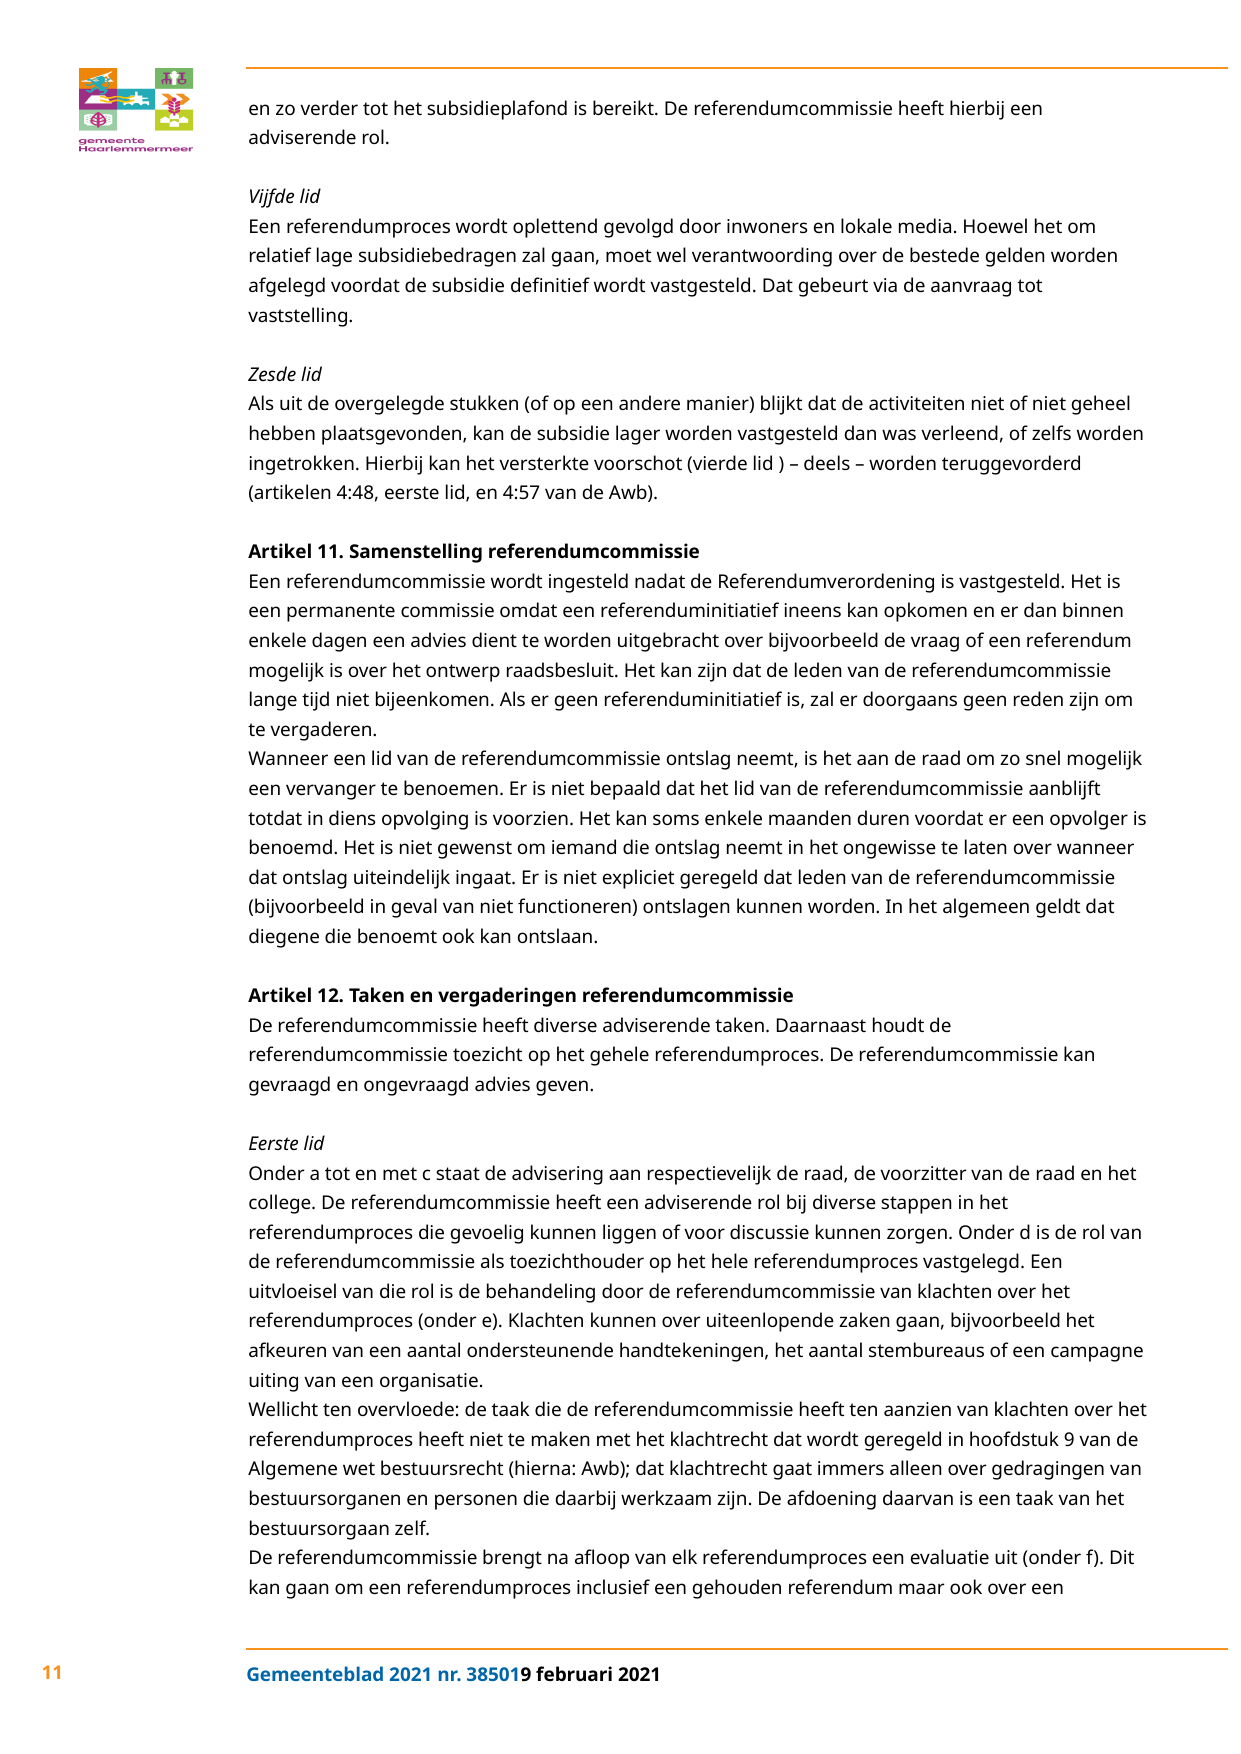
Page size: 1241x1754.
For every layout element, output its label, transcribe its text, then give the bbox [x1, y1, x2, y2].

text Artikel 11. Samenstelling referendumcommissie [248, 538, 1152, 564]
picture [41, 47, 231, 172]
text Een referendumproces wordt oplettend gevolgd door inwoners en lokale media. Hoewel het om relatief lage subsidiebedragen zal gaan, moet wel verantwoording over de bestede gelden worden afgelegd voordat de subsidie definitief wordt vastgesteld. Dat gebeurt via de aanvraag tot vaststelling. [248, 213, 1152, 328]
text Onder a tot en met c staat de advisering aan respectievelijk de raad, de voorzitter van de raad en het college. De referendumcommissie heeft een adviserende rol bij diverse stappen in het referendumproces die gevoelig kunnen liggen of voor discussie kunnen zorgen. Onder d is de rol van de referendumcommissie als toezichthouder op het hele referendumproces vastgelegd. Een uitvloeisel van die rol is de behandeling door de referendumcommissie van klachten over het referendumproces (onder e). Klachten kunnen over uiteenlopende zaken gaan, bijvoorbeeld het afkeuren van een aantal ondersteunende handtekeningen, het aantal stembureaus of een campagne uiting van een organisatie. [248, 1160, 1152, 1393]
text Eerste lid [248, 1130, 1152, 1156]
text De referendumcommissie heeft diverse adviserende taken. Daarnaast houdt de referendumcommissie toezicht op het gehele referendumproces. De referendumcommissie kan gevraagd en ongevraagd advies geven. [248, 1012, 1152, 1097]
text Zesde lid [248, 361, 1152, 387]
text Wanneer een lid van de referendumcommissie ontslag neemt, is het aan de raad om zo snel mogelijk een vervanger te benoemen. Er is niet bepaald dat het lid van de referendumcommissie aanblijft totdat in diens opvolging is voorzien. Het kan soms enkele maanden duren voordat er een opvolger is benoemd. Het is niet gewenst om iemand die ontslag neemt in het ongewisse te laten over wanneer dat ontslag uiteindelijk ingaat. Er is niet expliciet geregeld dat leden van de referendumcommissie (bijvoorbeeld in geval van niet functioneren) ontslagen kunnen worden. In het algemeen geldt dat diegene die benoemt ook kan ontslaan. [248, 746, 1152, 949]
text en zo verder tot het subsidieplafond is bereikt. De referendumcommissie heeft hierbij een adviserende rol. [248, 95, 1152, 150]
text Een referendumcommissie wordt ingesteld nadat de Referendumverordening is vastgesteld. Het is een permanente commissie omdat een referenduminitiatief ineens kan opkomen en er dan binnen enkele dagen een advies dient te worden uitgebracht over bijvoorbeeld de vraag of een referendum mogelijk is over het ontwerp raadsbesluit. Het kan zijn dat de leden van de referendumcommissie lange tijd niet bijeenkomen. Als er geen referenduminitiatief is, zal er doorgaans geen reden zijn om te vergaderen. [248, 568, 1152, 742]
text De referendumcommissie brengt na afloop van elk referendumproces een evaluatie uit (onder f). Dit kan gaan om een referendumproces inclusief een gehouden referendum maar ook over een [248, 1544, 1152, 1600]
text Wellicht ten overvloede: de taak die de referendumcommissie heeft ten aanzien van klachten over het referendumproces heeft niet te maken met het klachtrecht dat wordt geregeld in hoofdstuk 9 van de Algemene wet bestuursrecht (hierna: Awb); dat klachtrecht gaat immers alleen over gedragingen van bestuursorganen en personen die daarbij werkzaam zijn. De afdoening daarvan is een taak van het bestuursorgaan zelf. [248, 1396, 1152, 1541]
text Als uit de overgelegde stukken (of op een andere manier) blijkt dat de activiteiten niet of niet geheel hebben plaatsgevonden, kan de subsidie lager worden vastgesteld dan was verleend, of zelfs worden ingetrokken. Hierbij kan het versterkte voorschot (vierde lid ) – deels – worden teruggevorderd (artikelen 4:48, eerste lid, en 4:57 van de Awb). [248, 391, 1152, 505]
text Vijfde lid [248, 183, 1152, 209]
text Artikel 12. Taken en vergaderingen referendumcommissie [248, 982, 1152, 1008]
